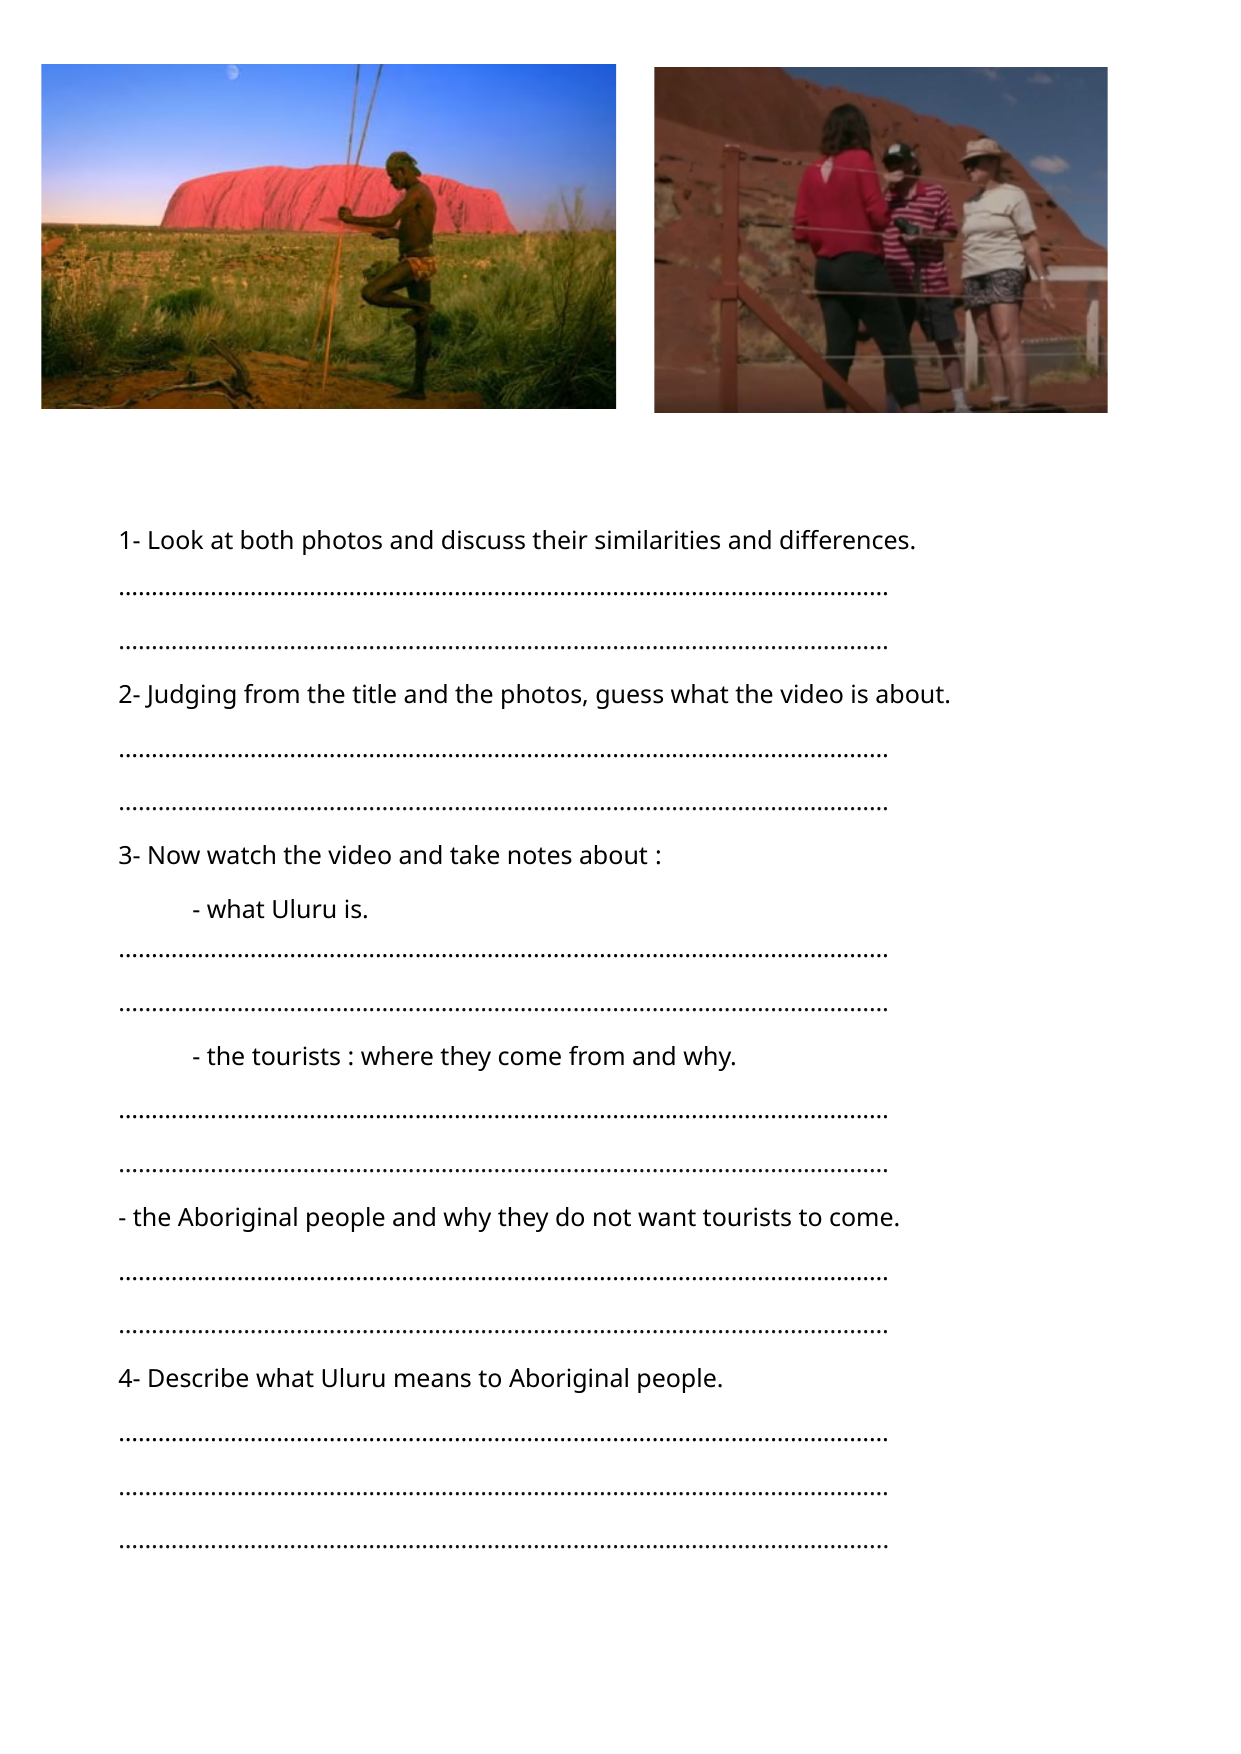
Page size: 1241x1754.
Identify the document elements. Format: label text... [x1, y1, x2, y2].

text ……………………………………………………………………………………………………... [118, 1522, 1122, 1556]
text ……………………………………………………………………………………………………… [118, 1307, 1122, 1341]
subtitle 1- Look at both photos and discuss their similarities and differences. [118, 522, 1122, 556]
text ……………………………………………………………………………………………………… [118, 1092, 1122, 1126]
text ……………………………………………………………………………………………………… [118, 984, 1122, 1018]
text 2- Judging from the title and the photos, guess what the video is about. [118, 676, 1122, 711]
picture [41, 64, 617, 409]
text ……………………………………………………………………………………………………… [118, 1253, 1122, 1287]
text 4- Describe what Uluru means to Aboriginal people. [118, 1361, 1122, 1395]
text - the tourists : where they come from and why. [118, 1038, 1122, 1072]
text ……………………………………………………………………………………………………… [118, 784, 1122, 818]
text ……………………………………………………………………………………………………… [118, 1146, 1122, 1180]
text - the Aboriginal people and why they do not want tourists to come. [118, 1199, 1122, 1233]
text ……………………………………………………………………………………………………… [118, 1414, 1122, 1448]
text ……………………………………………………………………………………………………… [118, 730, 1122, 764]
text ……………………………………………………………………………………………………… [118, 1468, 1122, 1502]
text ……………………………………………………………………………………………………… [118, 569, 1122, 603]
text 3- Now watch the video and take notes about : [118, 838, 1122, 872]
picture [654, 67, 1108, 413]
text ……………………………………………………………………………………………………… [118, 623, 1122, 657]
text - what Uluru is.……………………………………………………………………………………………………… [118, 891, 1122, 965]
